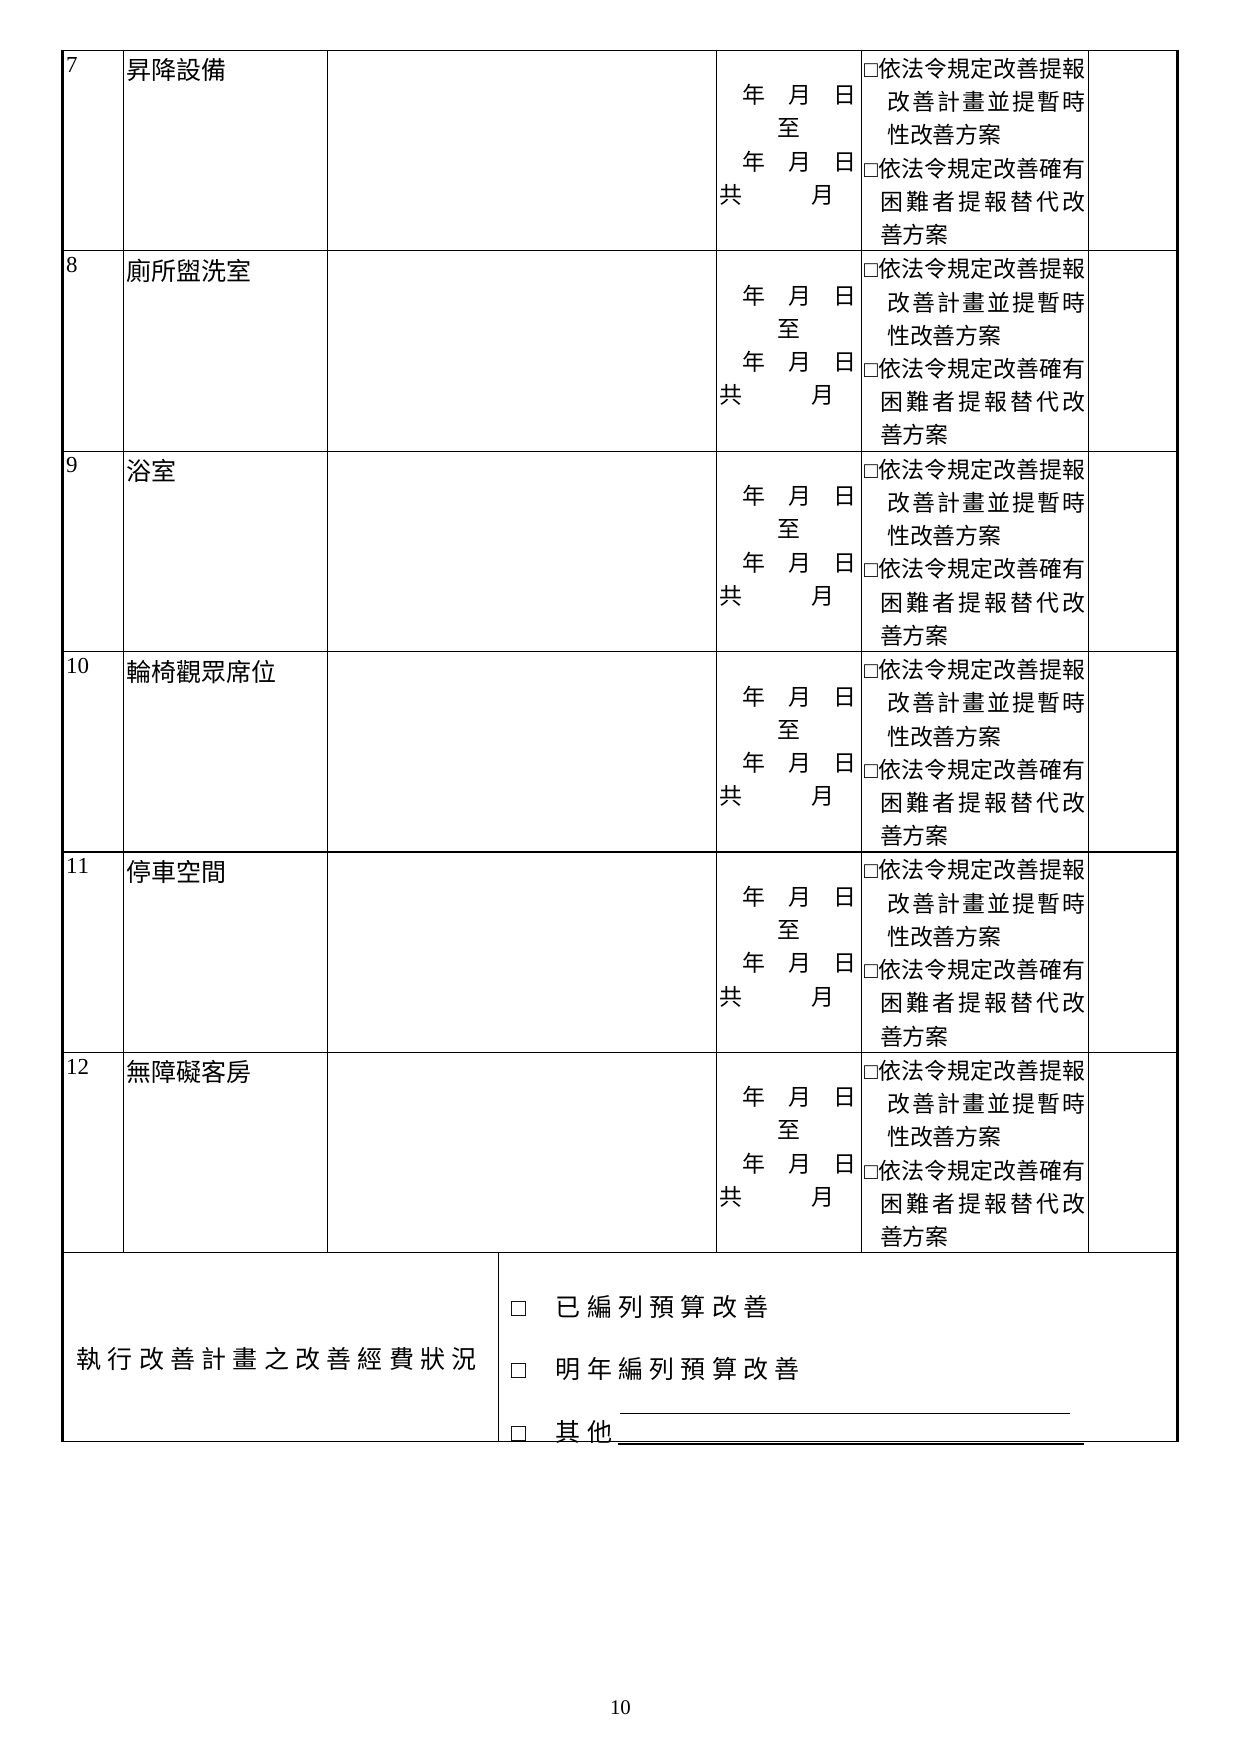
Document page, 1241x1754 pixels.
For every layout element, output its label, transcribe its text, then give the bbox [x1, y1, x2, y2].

table_cell 8 [64, 251, 123, 451]
table_cell [328, 452, 716, 651]
table_cell [1089, 452, 1176, 651]
table_cell [328, 652, 716, 851]
table_cell □依法令規定改善提報改善計畫並提暫時性改善方案 □依法令規定改善確有困難者提報替代改善方案 [862, 853, 1088, 1052]
table_cell □依法令規定改善提報改善計畫並提暫時性改善方案 □依法令規定改善確有困難者提報替代改善方案 [862, 652, 1088, 851]
table_cell 9 [64, 452, 123, 651]
table_cell 年 月 日 至 年 月 日 共 月 [717, 452, 861, 651]
table_cell 年 月 日 至 年 月 日 共 月 [717, 51, 861, 250]
table_cell 廁所盥洗室 [124, 251, 327, 451]
table_cell 12 [64, 1053, 123, 1252]
table_cell [1089, 853, 1176, 1052]
table_cell 10 [64, 652, 123, 851]
table_cell 年 月 日 至 年 月 日 共 月 [717, 1053, 861, 1252]
table_cell 年 月 日 至 年 月 日 共 月 [717, 251, 861, 451]
table_cell □依法令規定改善提報改善計畫並提暫時性改善方案 □依法令規定改善確有困難者提報替代改善方案 [862, 251, 1088, 451]
table_cell [1089, 51, 1176, 250]
table_cell □依法令規定改善提報改善計畫並提暫時性改善方案 □依法令規定改善確有困難者提報替代改善方案 [862, 51, 1088, 250]
table_cell [328, 1053, 716, 1252]
table_cell [1089, 652, 1176, 851]
table_cell 年 月 日 至 年 月 日 共 月 [717, 652, 861, 851]
table_cell [328, 51, 716, 250]
table_cell 年 月 日 至 年 月 日 共 月 [717, 853, 861, 1052]
table_cell □依法令規定改善提報改善計畫並提暫時性改善方案 □依法令規定改善確有困難者提報替代改善方案 [862, 452, 1088, 651]
table_cell 無障礙客房 [124, 1053, 327, 1252]
table_cell □依法令規定改善提報改善計畫並提暫時性改善方案 □依法令規定改善確有困難者提報替代改善方案 [862, 1053, 1088, 1252]
table_cell 11 [64, 853, 123, 1052]
table_cell 輪椅觀眾席位 [124, 652, 327, 851]
table_cell 7 [64, 51, 123, 250]
table_cell 停車空間 [124, 853, 327, 1052]
table_cell 浴室 [124, 452, 327, 651]
table_cell 已編列預算改善 明年編列預算改善 其他 [499, 1253, 1176, 1441]
table_cell [1089, 1053, 1176, 1252]
table_cell [328, 853, 716, 1052]
table_cell [1089, 251, 1176, 451]
table_cell 昇降設備 [124, 51, 327, 250]
table_cell 執行改善計畫之改善經費狀況 [64, 1253, 498, 1441]
table_cell [328, 251, 716, 451]
